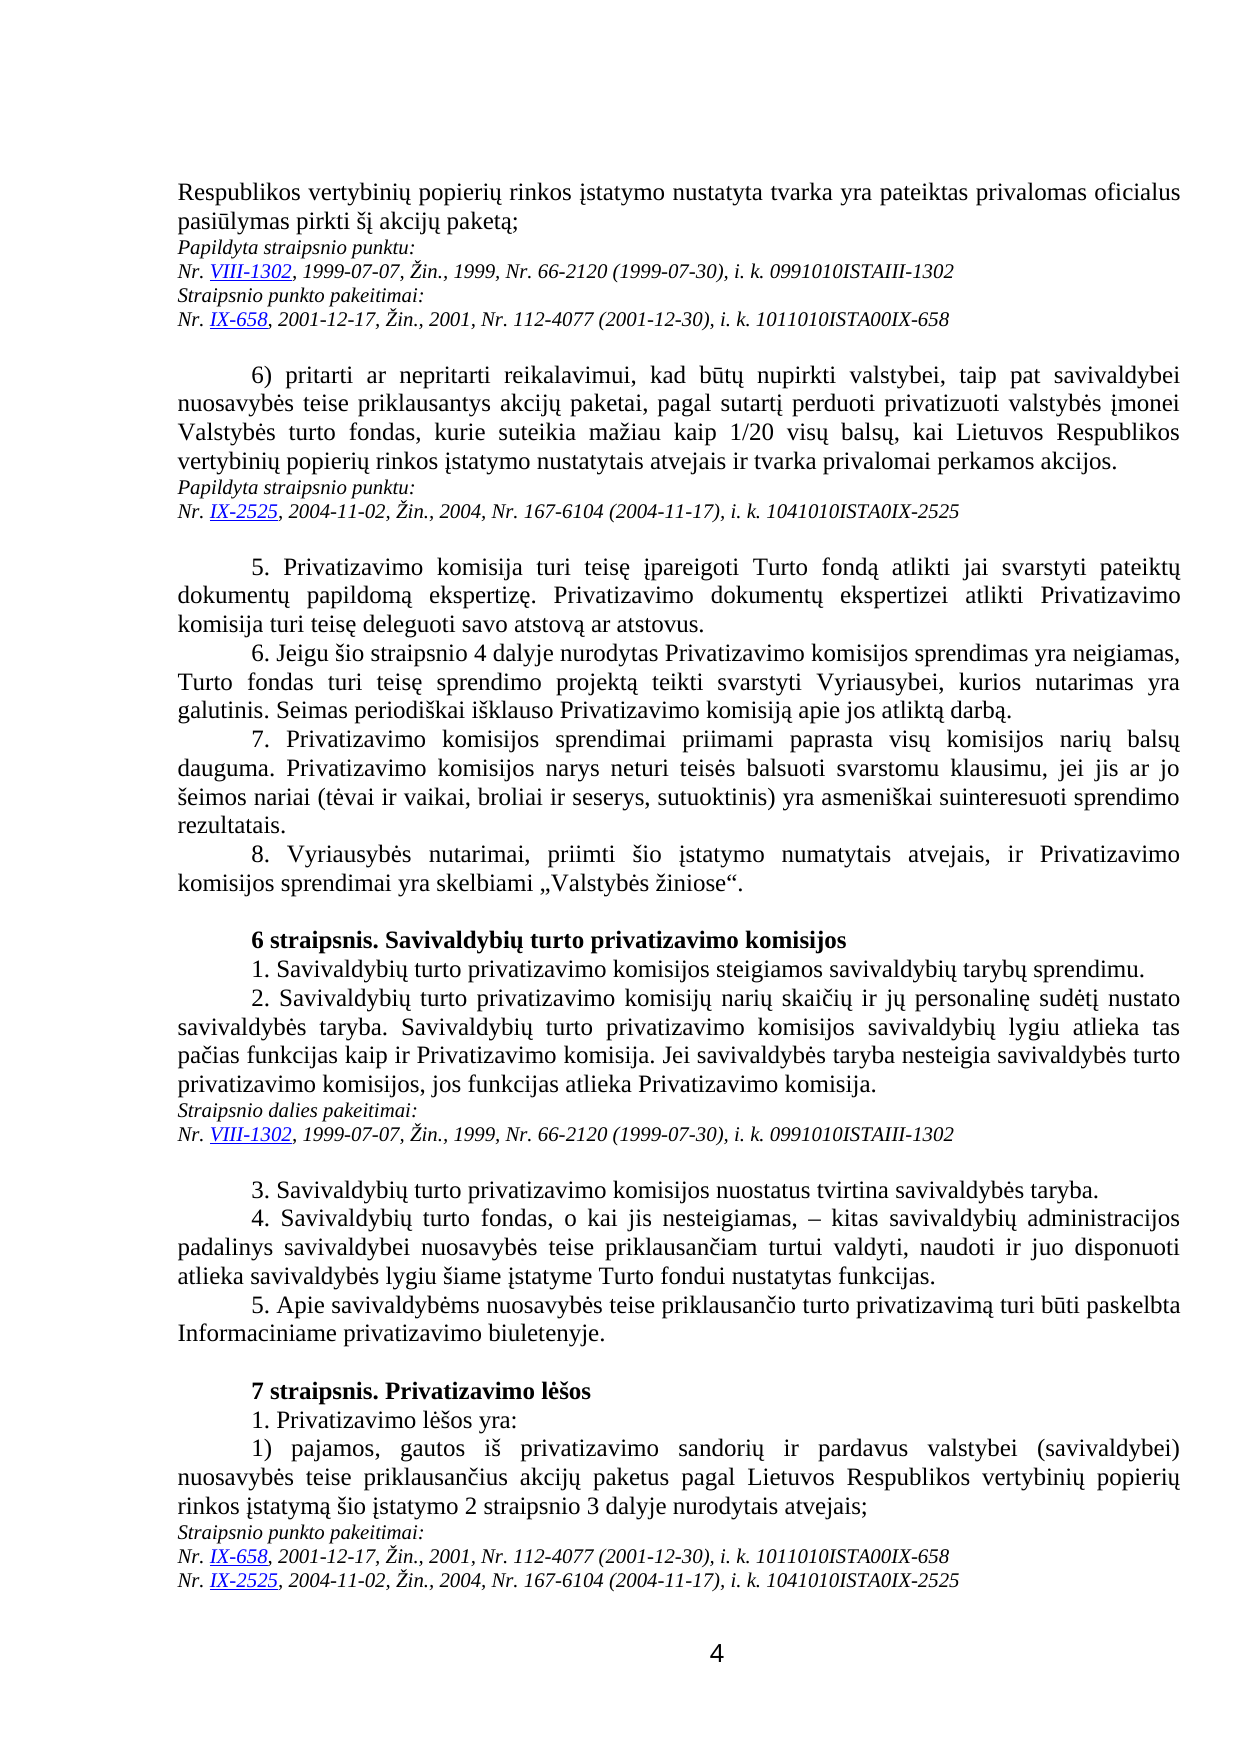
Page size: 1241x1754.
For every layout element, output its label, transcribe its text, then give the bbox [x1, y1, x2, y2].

text Nr. IX-2525, 2004-11-02, Žin., 2004, Nr. 167-6104 (2004-11-17), i. k. 1041010ISTA0IX-2525 [177, 499, 1181, 523]
text 2. Savivaldybių turto privatizavimo komisijų narių skaičių ir jų personalinę sudėtį nustato savivaldybės taryba. Savivaldybių turto privatizavimo komisijos savivaldybių lygiu atlieka tas pačias funkcijas kaip ir Privatizavimo komisija. Jei savivaldybės taryba nesteigia savivaldybės turto privatizavimo komisijos, jos funkcijas atlieka Privatizavimo komisija. [177, 983, 1181, 1098]
text 3. Savivaldybių turto privatizavimo komisijos nuostatus tvirtina savivaldybės taryba. [177, 1175, 1181, 1203]
text 6 straipsnis. Savivaldybių turto privatizavimo komisijos [177, 925, 1181, 954]
text Nr. VIII-1302, 1999-07-07, Žin., 1999, Nr. 66-2120 (1999-07-30), i. k. 0991010ISTAIII-1302 [177, 1122, 1181, 1146]
text 8. Vyriausybės nutarimai, priimti šio įstatymo numatytais atvejais, ir Privatizavimo komisijos sprendimai yra skelbiami „Valstybės žiniose“. [177, 839, 1181, 897]
text 7 straipsnis. Privatizavimo lėšos [177, 1376, 1181, 1405]
text 1. Privatizavimo lėšos yra: [177, 1405, 1181, 1433]
text Straipsnio dalies pakeitimai: [177, 1098, 1181, 1122]
text 6) pritarti ar nepritarti reikalavimui, kad būtų nupirkti valstybei, taip pat savivaldybei nuosavybės teise priklausantys akcijų paketai, pagal sutartį perduoti privatizuoti valstybės įmonei Valstybės turto fondas, kurie suteikia mažiau kaip 1/20 visų balsų, kai Lietuvos Respublikos vertybinių popierių rinkos įstatymo nustatytais atvejais ir tvarka privalomai perkamos akcijos. [177, 360, 1181, 475]
text Respublikos vertybinių popierių rinkos įstatymo nustatyta tvarka yra pateiktas privalomas oficialus pasiūlymas pirkti šį akcijų paketą; [177, 177, 1181, 235]
text 5. Privatizavimo komisija turi teisę įpareigoti Turto fondą atlikti jai svarstyti pateiktų dokumentų papildomą ekspertizę. Privatizavimo dokumentų ekspertizei atlikti Privatizavimo komisija turi teisę deleguoti savo atstovą ar atstovus. [177, 552, 1181, 638]
text 4. Savivaldybių turto fondas, o kai jis nesteigiamas, – kitas savivaldybių administracijos padalinys savivaldybei nuosavybės teise priklausančiam turtui valdyti, naudoti ir juo disponuoti atlieka savivaldybės lygiu šiame įstatyme Turto fondui nustatytas funkcijas. [177, 1203, 1181, 1290]
text Nr. IX-658, 2001-12-17, Žin., 2001, Nr. 112-4077 (2001-12-30), i. k. 1011010ISTA00IX-658 [177, 1544, 1181, 1568]
text Papildyta straipsnio punktu: [177, 235, 1181, 259]
text Nr. VIII-1302, 1999-07-07, Žin., 1999, Nr. 66-2120 (1999-07-30), i. k. 0991010ISTAIII-1302 [177, 259, 1181, 283]
text 7. Privatizavimo komisijos sprendimai priimami paprasta visų komisijos narių balsų dauguma. Privatizavimo komisijos narys neturi teisės balsuoti svarstomu klausimu, jei jis ar jo šeimos nariai (tėvai ir vaikai, broliai ir seserys, sutuoktinis) yra asmeniškai suinteresuoti sprendimo rezultatais. [177, 724, 1181, 839]
text Papildyta straipsnio punktu: [177, 475, 1181, 499]
text 5. Apie savivaldybėms nuosavybės teise priklausančio turto privatizavimą turi būti paskelbta Informaciniame privatizavimo biuletenyje. [177, 1290, 1181, 1347]
text Straipsnio punkto pakeitimai: [177, 1520, 1181, 1544]
text Straipsnio punkto pakeitimai: [177, 283, 1181, 307]
text Nr. IX-658, 2001-12-17, Žin., 2001, Nr. 112-4077 (2001-12-30), i. k. 1011010ISTA00IX-658 [177, 307, 1181, 331]
text Nr. IX-2525, 2004-11-02, Žin., 2004, Nr. 167-6104 (2004-11-17), i. k. 1041010ISTA0IX-2525 [177, 1568, 1181, 1592]
text 6. Jeigu šio straipsnio 4 dalyje nurodytas Privatizavimo komisijos sprendimas yra neigiamas, Turto fondas turi teisę sprendimo projektą teikti svarstyti Vyriausybei, kurios nutarimas yra galutinis. Seimas periodiškai išklauso Privatizavimo komisiją apie jos atliktą darbą. [177, 638, 1181, 724]
text 1) pajamos, gautos iš privatizavimo sandorių ir pardavus valstybei (savivaldybei) nuosavybės teise priklausančius akcijų paketus pagal Lietuvos Respublikos vertybinių popierių rinkos įstatymą šio įstatymo 2 straipsnio 3 dalyje nurodytais atvejais; [177, 1433, 1181, 1520]
text 1. Savivaldybių turto privatizavimo komisijos steigiamos savivaldybių tarybų sprendimu. [177, 954, 1181, 983]
